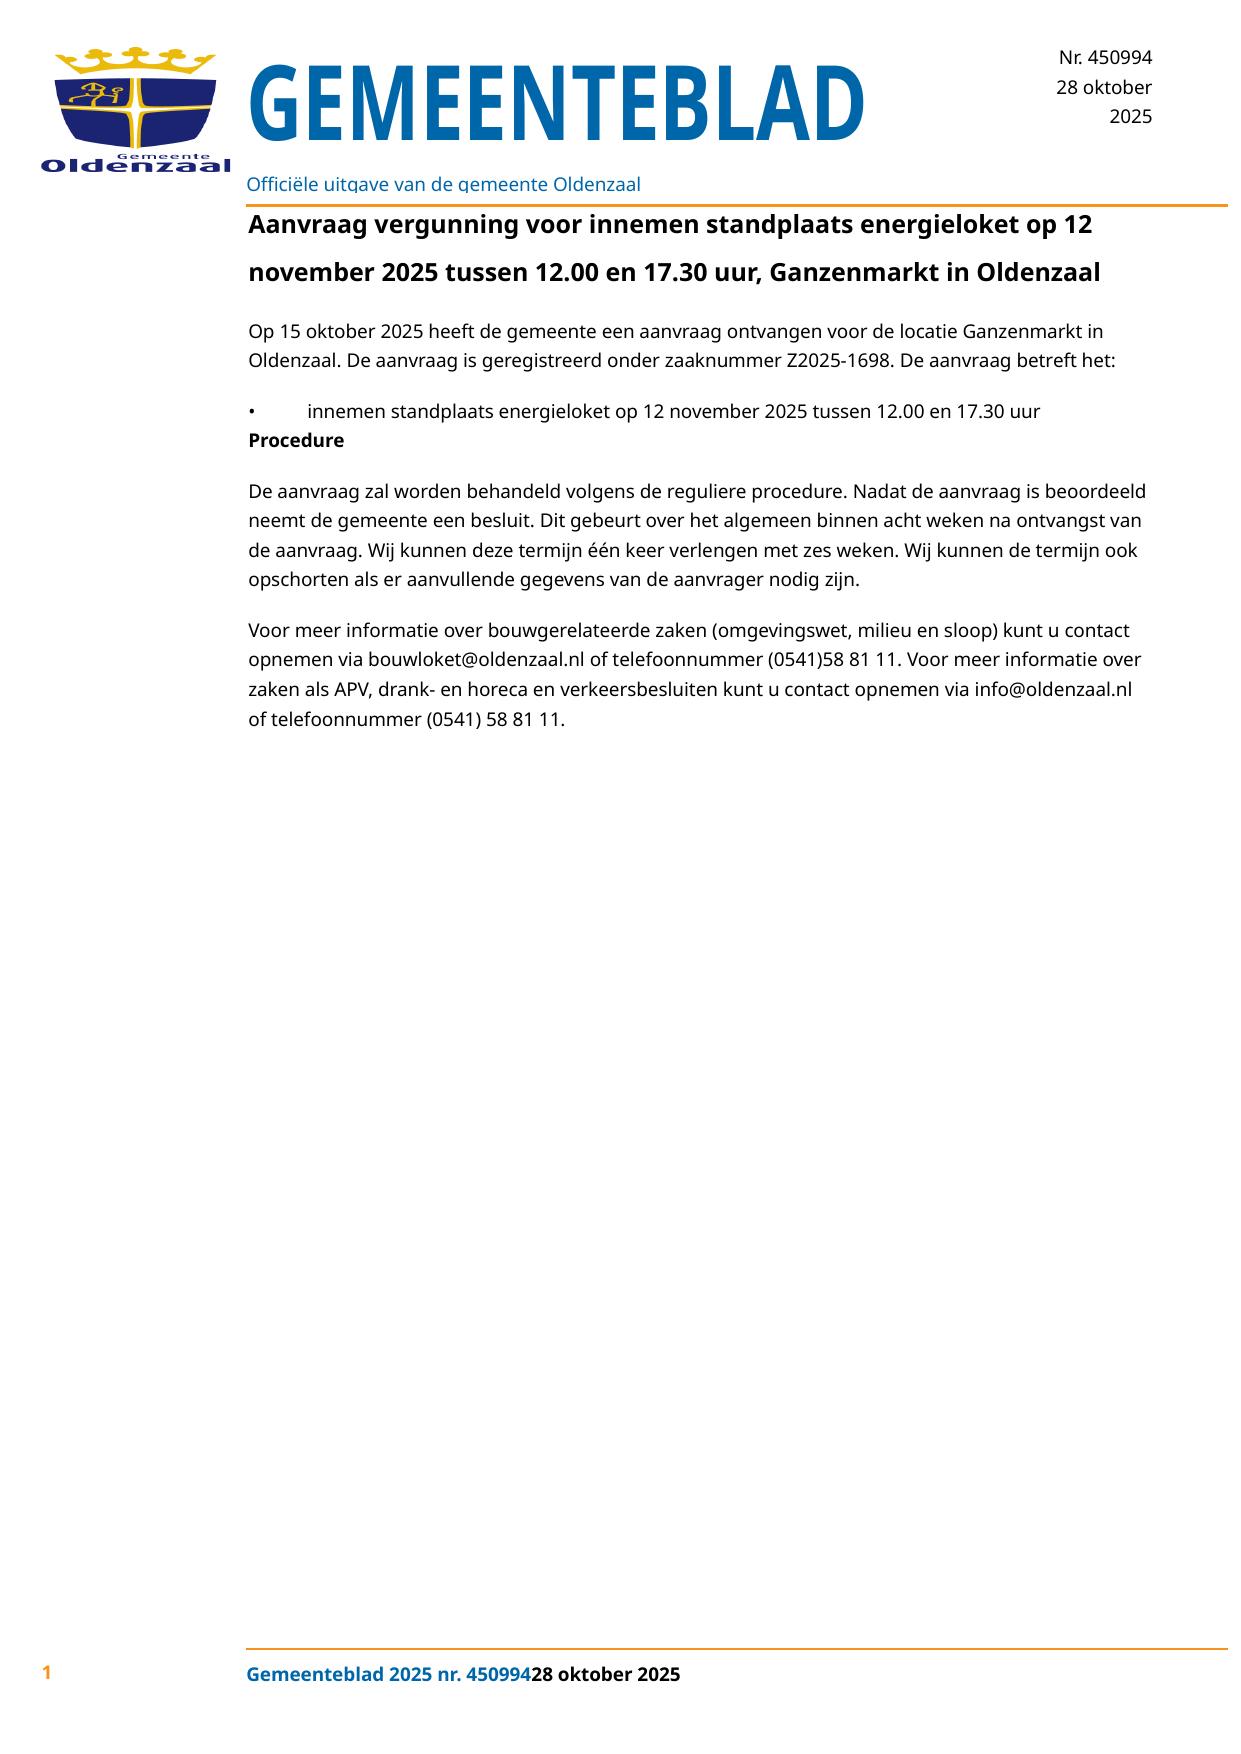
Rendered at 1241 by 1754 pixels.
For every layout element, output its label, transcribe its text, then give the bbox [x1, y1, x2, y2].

text Op 15 oktober 2025 heeft de gemeente een aanvraag ontvangen voor de locatie Ganzenmarkt in Oldenzaal. De aanvraag is geregistreerd onder zaaknummer Z2025-1698. De aanvraag betreft het: [248, 318, 1152, 373]
picture [41, 47, 231, 172]
text De aanvraag zal worden behandeld volgens de reguliere procedure. Nadat de aanvraag is beoordeeld neemt de gemeente een besluit. Dit gebeurt over het algemeen binnen acht weken na ontvangst van de aanvraag. Wij kunnen deze termijn één keer verlengen met zes weken. Wij kunnen de termijn ook opschorten als er aanvullende gegevens van de aanvrager nodig zijn. [248, 478, 1152, 592]
text Voor meer informatie over bouwgerelateerde zaken (omgevingswet, milieu en sloop) kunt u contact opnemen via bouwloket@oldenzaal.nl of telefoonnummer (0541)58 81 11. Voor meer informatie over zaken als APV, drank- en horeca en verkeersbesluiten kunt u contact opnemen via info@oldenzaal.nl of telefoonnummer (0541) 58 81 11. [248, 617, 1152, 732]
text Aanvraag vergunning voor innemen standplaats energieloket op 12 november 2025 tussen 12.00 en 17.30 uur, Ganzenmarkt in Oldenzaal [248, 207, 1152, 288]
list innemen standplaats energieloket op 12 november 2025 tussen 12.00 en 17.30 uur [248, 398, 1152, 424]
text Procedure [248, 427, 1152, 453]
